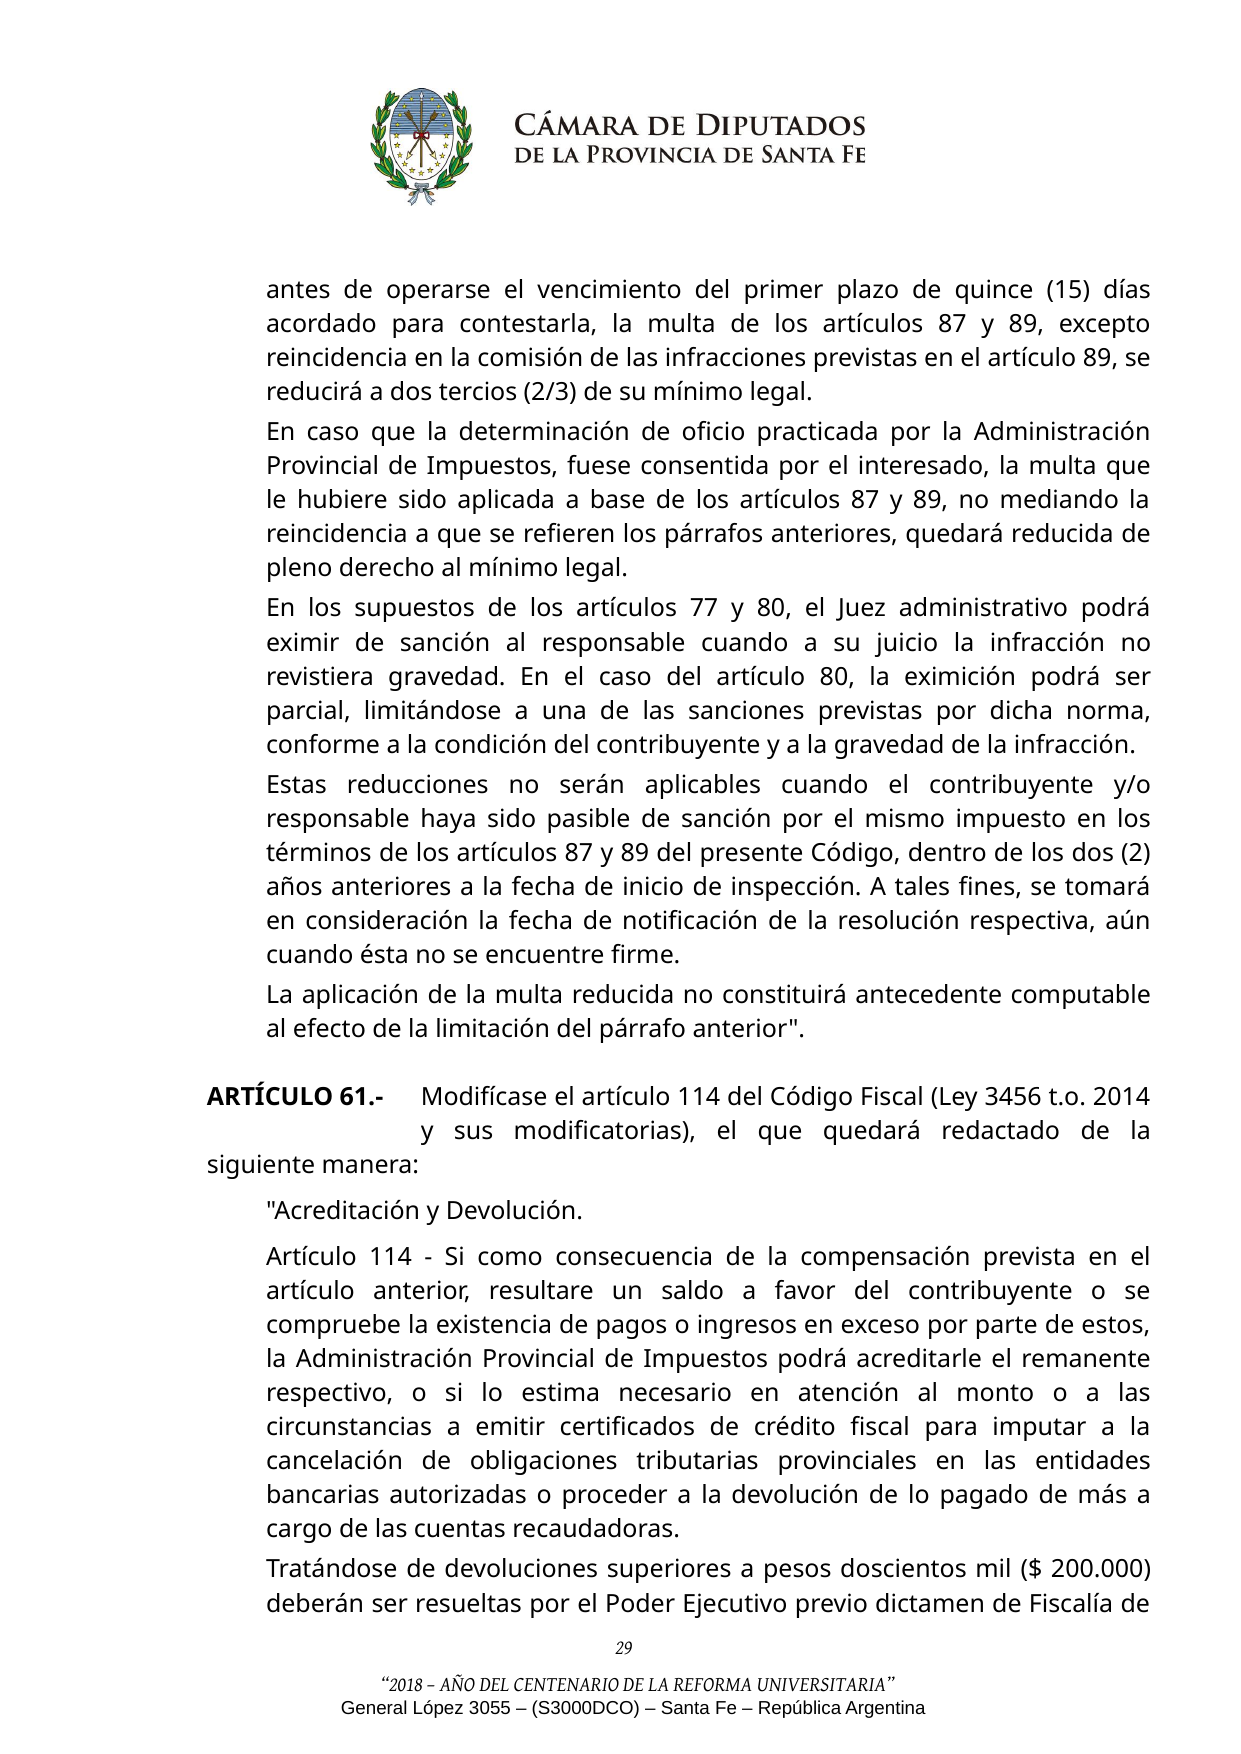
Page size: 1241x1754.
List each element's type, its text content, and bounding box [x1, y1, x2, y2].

text Estas reducciones no serán aplicables cuando el contribuyente y/o responsable haya sido pasible de sanción por el mismo impuesto en los términos de los artículos 87 y 89 del presente Código, dentro de los dos (2) años anteriores a la fecha de inicio de inspección. A tales fines, se tomará en consideración la fecha de notificación de la resolución respectiva, aún cuando ésta no se encuentre firme. [266, 766, 1152, 971]
text En los supuestos de los artículos 77 y 80, el Juez administrativo podrá eximir de sanción al responsable cuando a su juicio la infracción no revistiera gravedad. En el caso del artículo 80, la eximición podrá ser parcial, limitándose a una de las sanciones previstas por dicha norma, conforme a la condición del contribuyente y a la gravedad de la infracción. [266, 590, 1152, 760]
table_header ARTÍCULO 61.- [207, 1079, 421, 1129]
text Modifícase el artículo 114 del Código Fiscal (Ley 3456 t.o. 2014 y sus modificatorias), el que quedará redactado de la siguiente manera: [207, 1079, 1152, 1181]
text La aplicación de la multa reducida no constituirá antecedente computable al efecto de la limitación del párrafo anterior". [266, 977, 1152, 1045]
text En caso que la determinación de oficio practicada por la Administración Provincial de Impuestos, fuese consentida por el interesado, la multa que le hubiere sido aplicada a base de los artículos 87 y 89, no mediando la reincidencia a que se refieren los párrafos anteriores, quedará reducida de pleno derecho al mínimo legal. [266, 414, 1152, 584]
text Tratándose de devoluciones superiores a pesos doscientos mil ($ 200.000) deberán ser resueltas por el Poder Ejecutivo previo dictamen de Fiscalía de [266, 1551, 1152, 1619]
text antes de operarse el vencimiento del primer plazo de quince (15) días acordado para contestarla, la multa de los artículos 87 y 89, excepto reincidencia en la comisión de las infracciones previstas en el artículo 89, se reducirá a dos tercios (2/3) de su mínimo legal. [266, 272, 1152, 408]
picture [370, 88, 866, 210]
text Artículo 114 - Si como consecuencia de la compensación prevista en el artículo anterior, resultare un saldo a favor del contribuyente o se compruebe la existencia de pagos o ingresos en exceso por parte de estos, la Administración Provincial de Impuestos podrá acreditarle el remanente respectivo, o si lo estima necesario en atención al monto o a las circunstancias a emitir certificados de crédito fiscal para imputar a la cancelación de obligaciones tributarias provinciales en las entidades bancarias autorizadas o proceder a la devolución de lo pagado de más a cargo de las cuentas recaudadoras. [266, 1239, 1152, 1545]
text "Acreditación y Devolución. [266, 1193, 1152, 1227]
